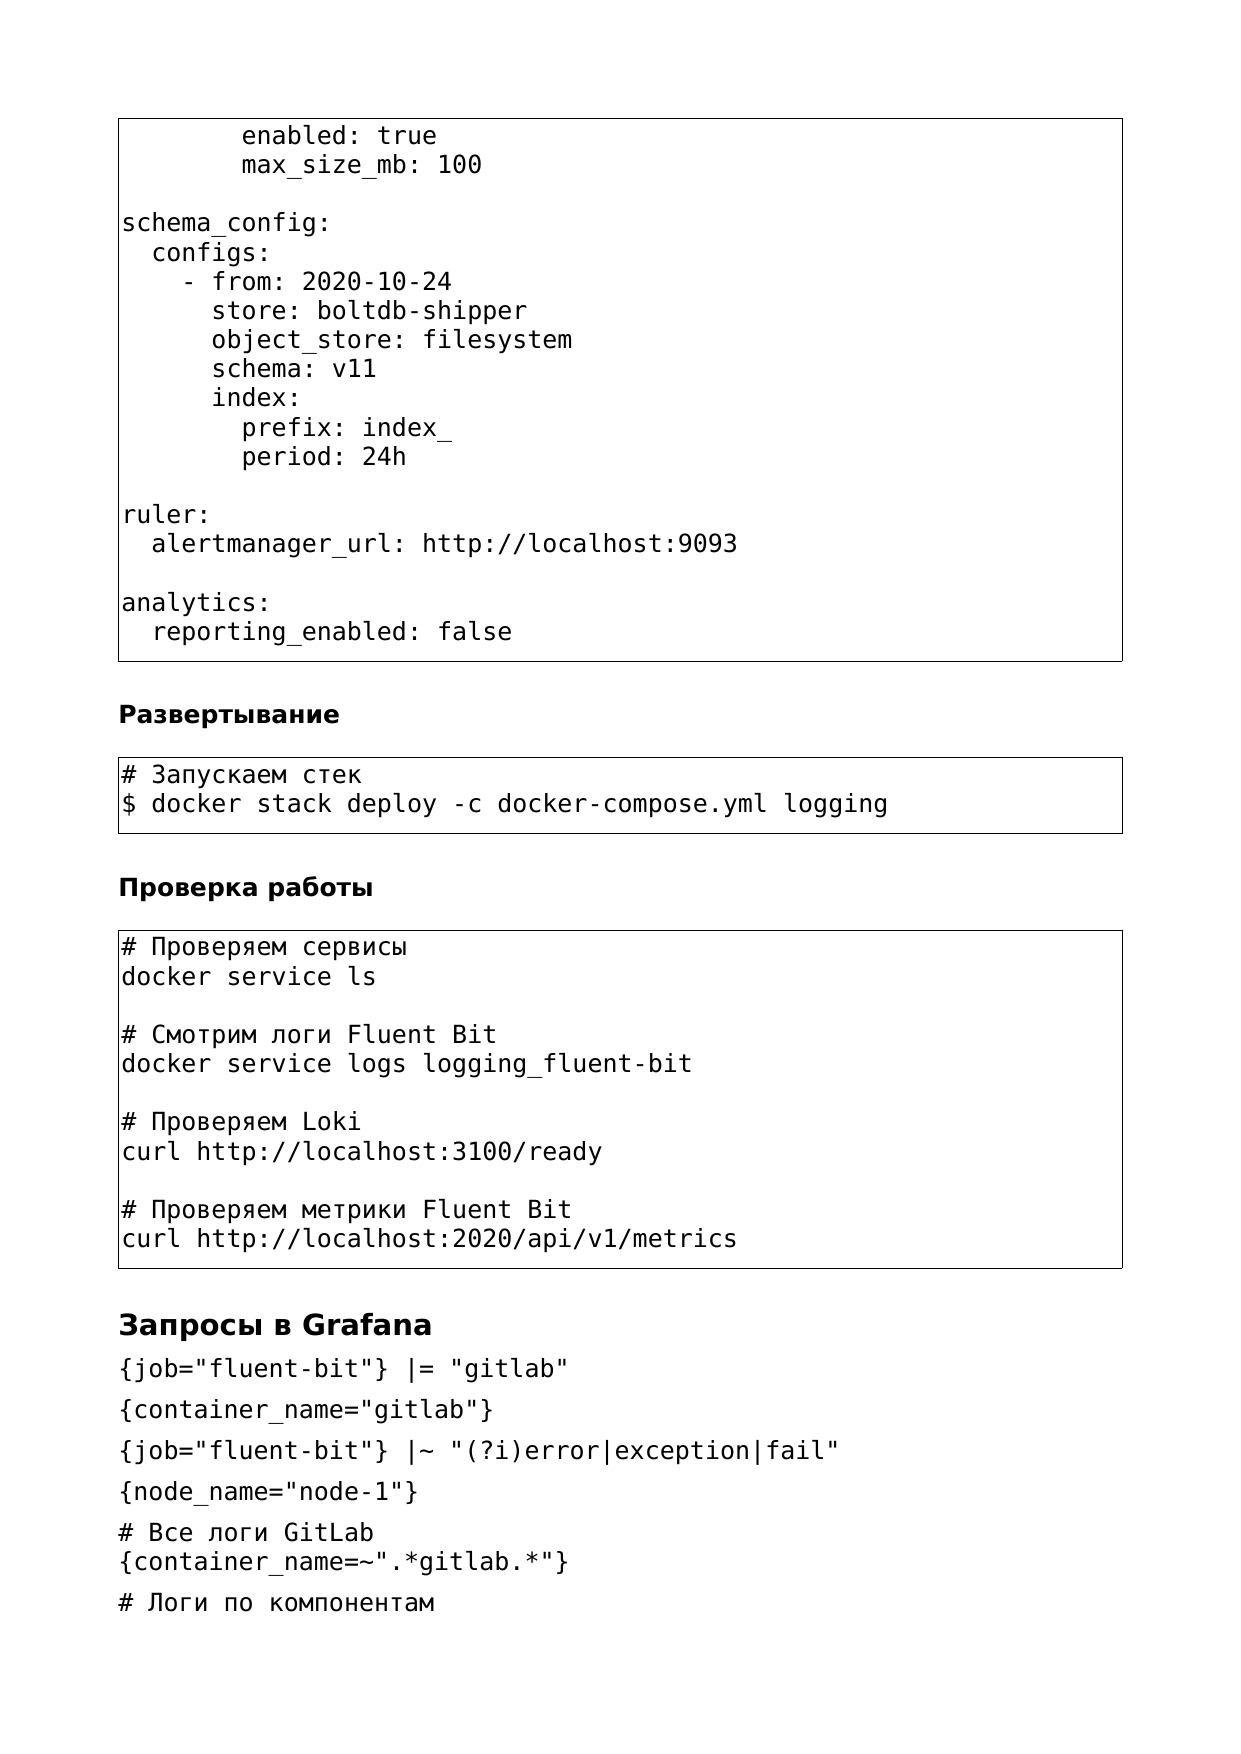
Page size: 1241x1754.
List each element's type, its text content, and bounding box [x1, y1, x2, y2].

subtitle Запросы в Grafana [118, 1308, 1122, 1342]
text # Логи по компонентам [118, 1588, 1122, 1617]
table_header enabled: true max_size_mb: 100 schema_config: configs: - from: 2020-10-24 store: boltdb-shipper object_store: filesystem schema: v11 index: prefix: index_ period: 24h ruler: alertmanager_url: http://localhost:9093 analytics: reporting_enabled: false [119, 119, 1122, 661]
table_header # Проверяем сервисы docker service ls # Смотрим логи Fluent Bit docker service logs logging_fluent-bit # Проверяем Loki curl http://localhost:3100/ready # Проверяем метрики Fluent Bit curl http://localhost:2020/api/v1/metrics [119, 931, 1122, 1268]
text # Все логи GitLab {container_name=~".*gitlab.*"} [118, 1518, 1122, 1577]
text {container_name="gitlab"} [118, 1395, 1122, 1424]
subtitle Проверка работы [118, 873, 1122, 902]
table_header # Запускаем стек $ docker stack deploy -c docker-compose.yml logging [119, 758, 1122, 833]
text {job="fluent-bit"} |~ "(?i)error|exception|fail" [118, 1436, 1122, 1466]
text {job="fluent-bit"} |= "gitlab" [118, 1354, 1122, 1384]
text {node_name="node-1"} [118, 1477, 1122, 1506]
subtitle Развертывание [118, 701, 1122, 730]
